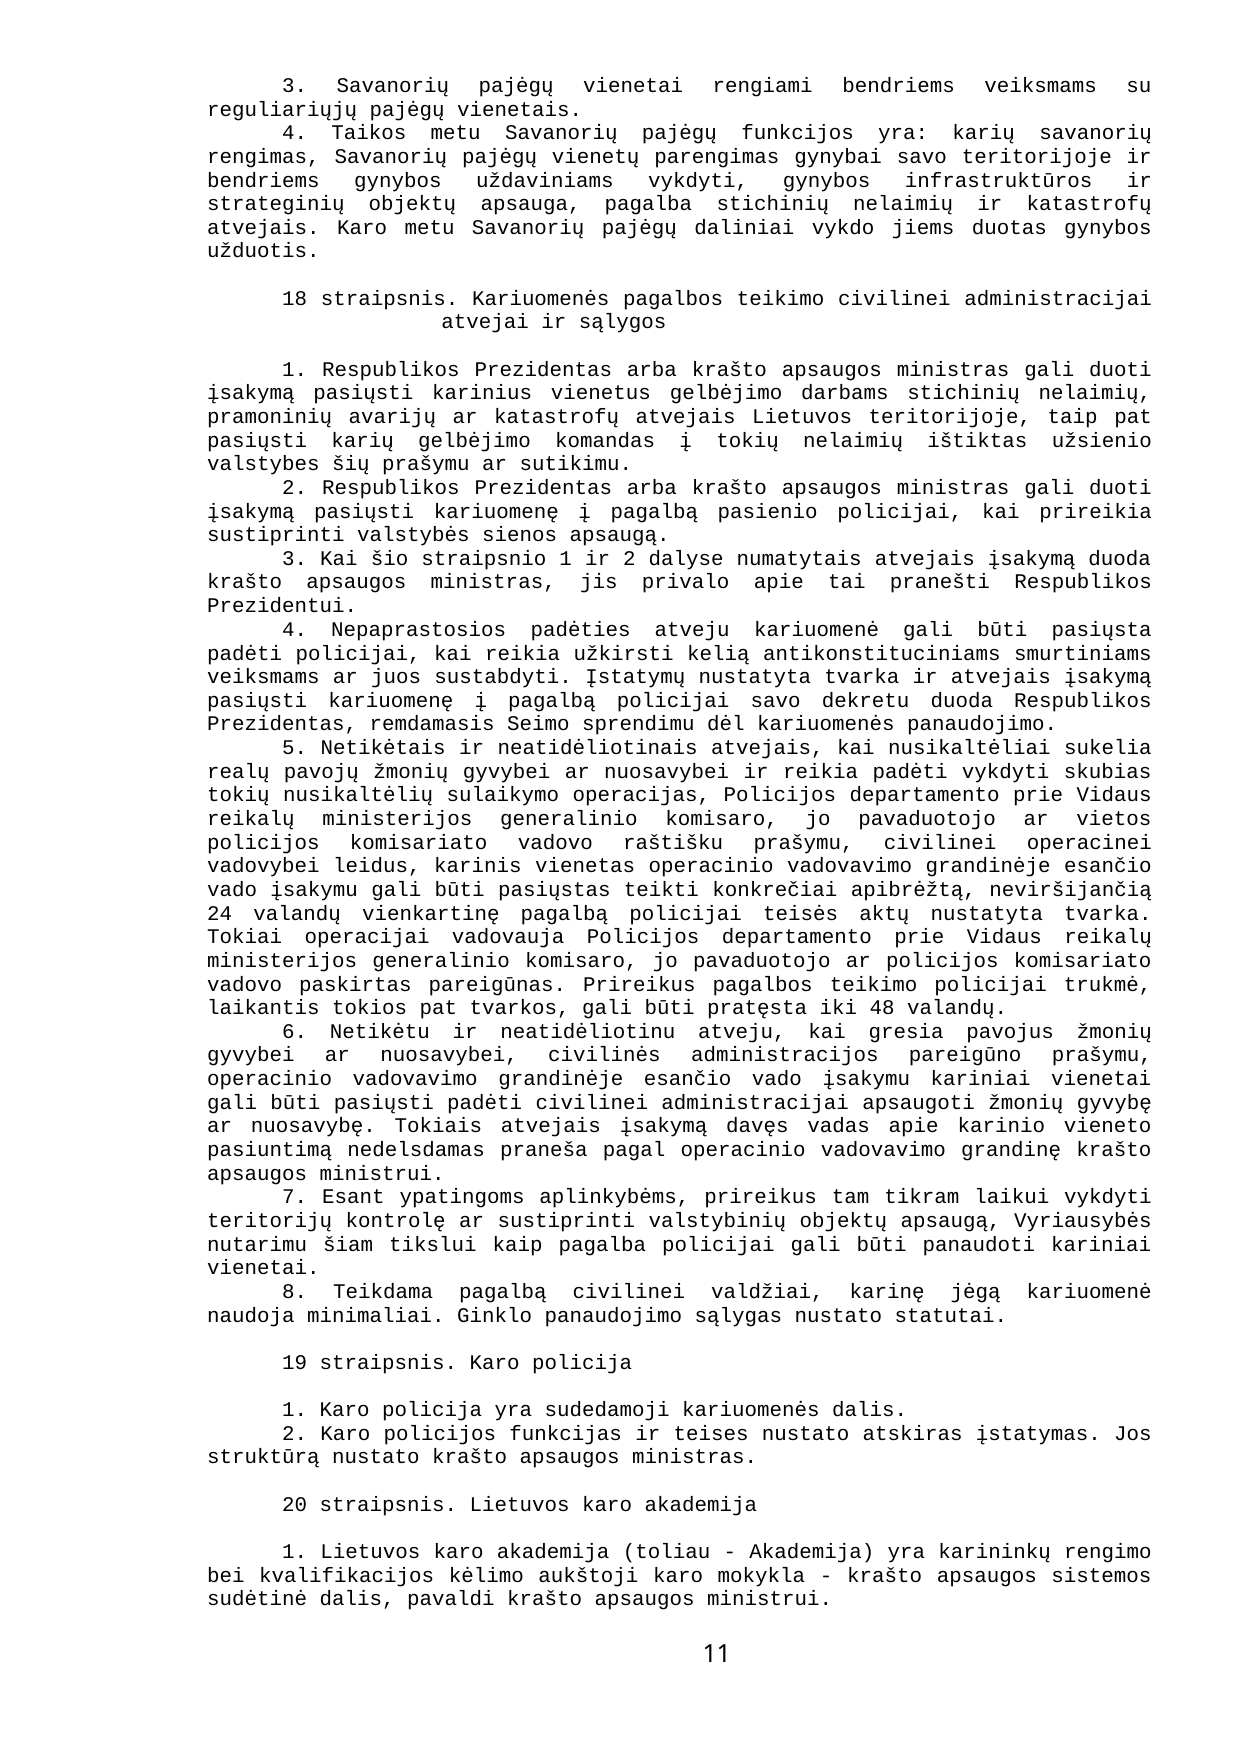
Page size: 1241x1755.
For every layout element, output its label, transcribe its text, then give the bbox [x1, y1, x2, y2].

text 20 straipsnis. Lietuvos karo akademija [207, 1494, 1152, 1517]
text 4. Taikos metu Savanorių pajėgų funkcijos yra: karių savanorių rengimas, Savanorių pajėgų vienetų parengimas gynybai savo teritorijoje ir bendriems gynybos uždaviniams vykdyti, gynybos infrastruktūros ir strateginių objektų apsauga, pagalba stichinių nelaimių ir katastrofų atvejais. Karo metu Savanorių pajėgų daliniai vykdo jiems duotas gynybos užduotis. [207, 122, 1152, 264]
text 2. Karo policijos funkcijas ir teises nustato atskiras įstatymas. Jos struktūrą nustato krašto apsaugos ministras. [207, 1423, 1152, 1470]
text 2. Respublikos Prezidentas arba krašto apsaugos ministras gali duoti įsakymą pasiųsti kariuomenę į pagalbą pasienio policijai, kai prireikia sustiprinti valstybės sienos apsaugą. [207, 477, 1152, 548]
text 7. Esant ypatingoms aplinkybėms, prireikus tam tikram laikui vykdyti teritorijų kontrolę ar sustiprinti valstybinių objektų apsaugą, Vyriausybės nutarimu šiam tikslui kaip pagalba policijai gali būti panaudoti kariniai vienetai. [207, 1186, 1152, 1281]
text 18 straipsnis. Kariuomenės pagalbos teikimo civilinei administracijai atvejai ir sąlygos [282, 288, 1152, 335]
text 3. Kai šio straipsnio 1 ir 2 dalyse numatytais atvejais įsakymą duoda krašto apsaugos ministras, jis privalo apie tai pranešti Respublikos Prezidentui. [207, 548, 1152, 619]
text 1. Karo policija yra sudedamoji kariuomenės dalis. [207, 1399, 1152, 1423]
text 4. Nepaprastosios padėties atveju kariuomenė gali būti pasiųsta padėti policijai, kai reikia užkirsti kelią antikonstituciniams smurtiniams veiksmams ar juos sustabdyti. Įstatymų nustatyta tvarka ir atvejais įsakymą pasiųsti kariuomenę į pagalbą policijai savo dekretu duoda Respublikos Prezidentas, remdamasis Seimo sprendimu dėl kariuomenės panaudojimo. [207, 619, 1152, 737]
text 1. Respublikos Prezidentas arba krašto apsaugos ministras gali duoti įsakymą pasiųsti karinius vienetus gelbėjimo darbams stichinių nelaimių, pramoninių avarijų ar katastrofų atvejais Lietuvos teritorijoje, taip pat pasiųsti karių gelbėjimo komandas į tokių nelaimių ištiktas užsienio valstybes šių prašymu ar sutikimu. [207, 359, 1152, 477]
text 5. Netikėtais ir neatidėliotinais atvejais, kai nusikaltėliai sukelia realų pavojų žmonių gyvybei ar nuosavybei ir reikia padėti vykdyti skubias tokių nusikaltėlių sulaikymo operacijas, Policijos departamento prie Vidaus reikalų ministerijos generalinio komisaro, jo pavaduotojo ar vietos policijos komisariato vadovo raštišku prašymu, civilinei operacinei vadovybei leidus, karinis vienetas operacinio vadovavimo grandinėje esančio vado įsakymu gali būti pasiųstas teikti konkrečiai apibrėžtą, neviršijančią 24 valandų vienkartinę pagalbą policijai teisės aktų nustatyta tvarka. Tokiai operacijai vadovauja Policijos departamento prie Vidaus reikalų ministerijos generalinio komisaro, jo pavaduotojo ar policijos komisariato vadovo paskirtas pareigūnas. Prireikus pagalbos teikimo policijai trukmė, laikantis tokios pat tvarkos, gali būti pratęsta iki 48 valandų. [207, 737, 1152, 1021]
text 19 straipsnis. Karo policija [207, 1352, 1152, 1376]
text 6. Netikėtu ir neatidėliotinu atveju, kai gresia pavojus žmonių gyvybei ar nuosavybei, civilinės administracijos pareigūno prašymu, operacinio vadovavimo grandinėje esančio vado įsakymu kariniai vienetai gali būti pasiųsti padėti civilinei administracijai apsaugoti žmonių gyvybę ar nuosavybę. Tokiais atvejais įsakymą davęs vadas apie karinio vieneto pasiuntimą nedelsdamas praneša pagal operacinio vadovavimo grandinę krašto apsaugos ministrui. [207, 1021, 1152, 1186]
text 3. Savanorių pajėgų vienetai rengiami bendriems veiksmams su reguliariųjų pajėgų vienetais. [207, 75, 1152, 122]
text 1. Lietuvos karo akademija (toliau - Akademija) yra karininkų rengimo bei kvalifikacijos kėlimo aukštoji karo mokykla - krašto apsaugos sistemos sudėtinė dalis, pavaldi krašto apsaugos ministrui. [207, 1541, 1152, 1612]
text 8. Teikdama pagalbą civilinei valdžiai, karinę jėgą kariuomenė naudoja minimaliai. Ginklo panaudojimo sąlygas nustato statutai. [207, 1281, 1152, 1328]
